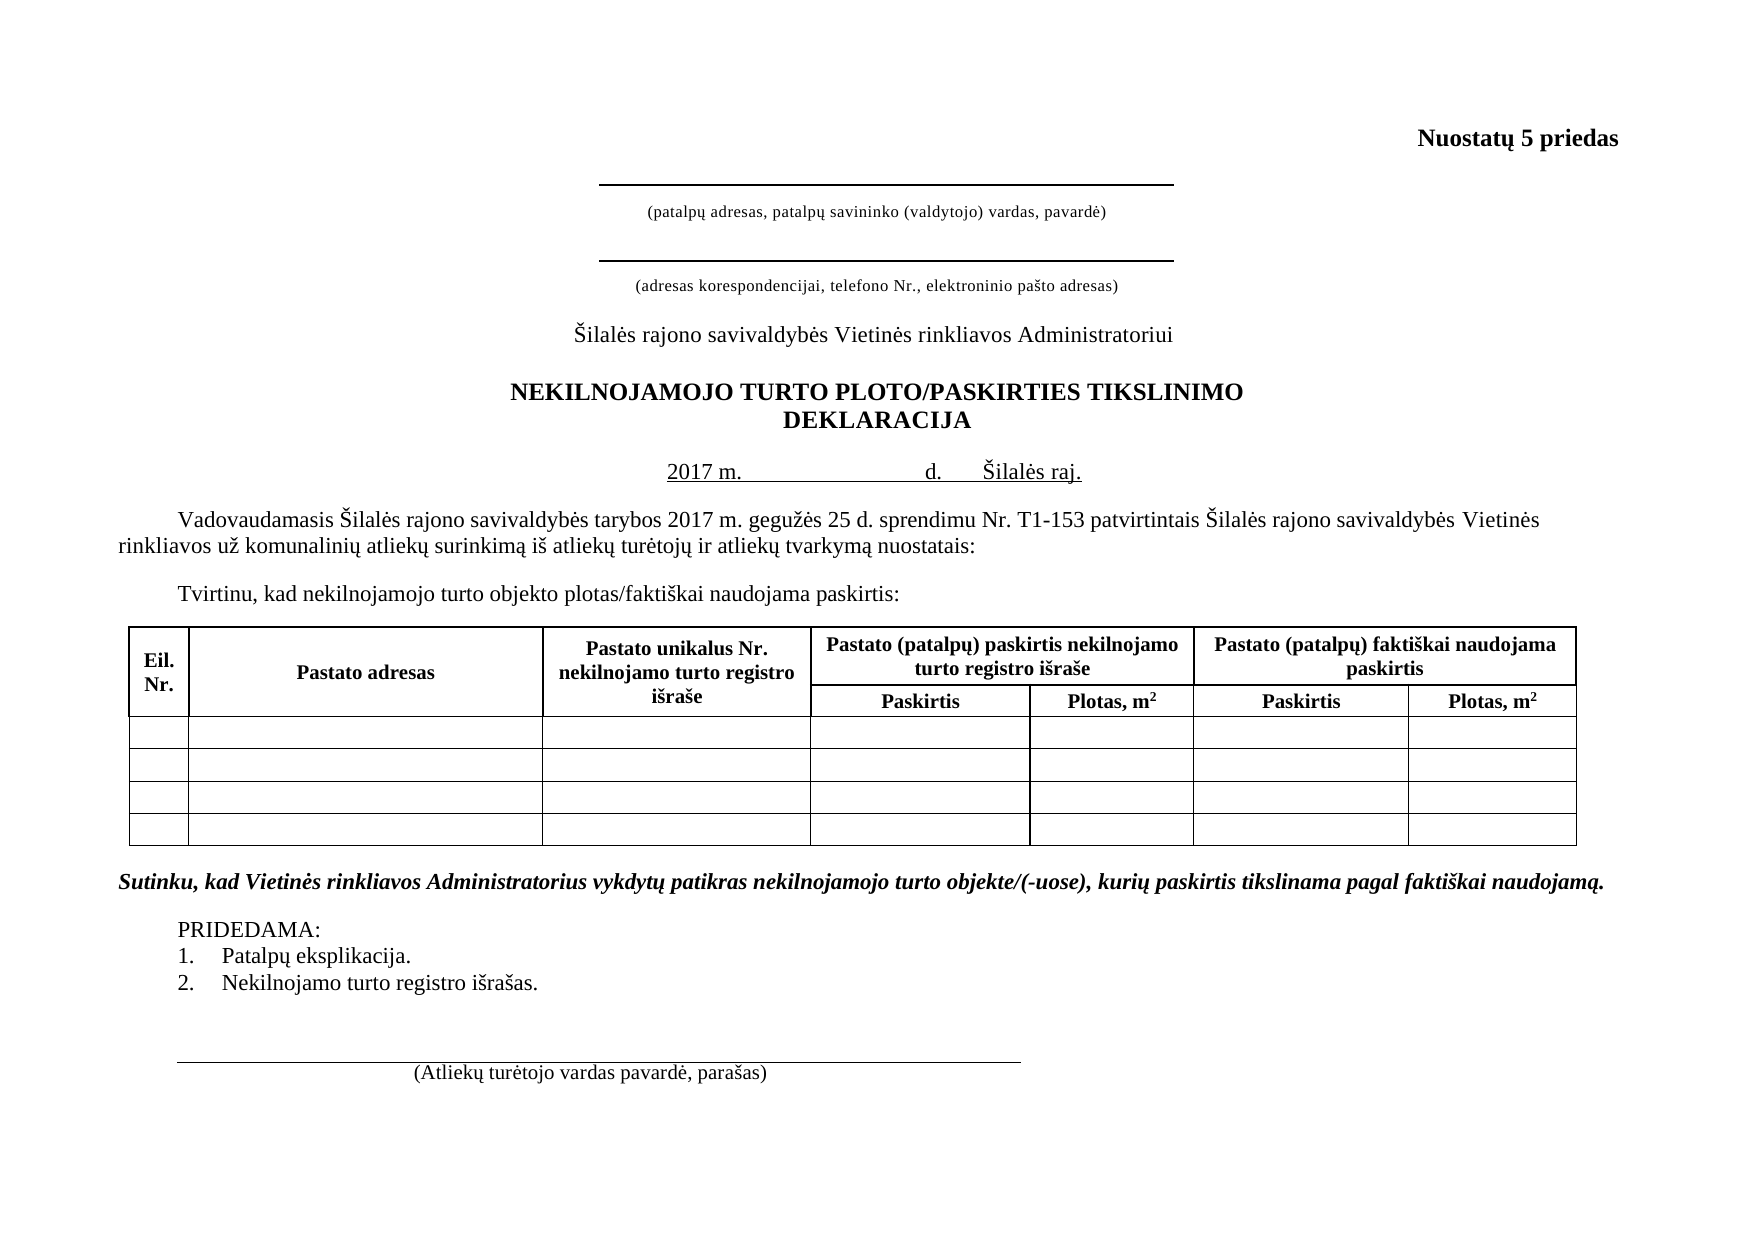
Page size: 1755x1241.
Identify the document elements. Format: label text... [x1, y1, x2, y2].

table_cell [543, 782, 810, 813]
table_cell [189, 749, 542, 781]
table_cell Plotas, m2 [1409, 686, 1576, 716]
table_cell [811, 814, 1029, 845]
table_cell [189, 782, 542, 813]
text 2. Nekilnojamo turto registro išrašas. [177, 969, 1601, 995]
text Nuostatų 5 priedas [118, 123, 1636, 151]
table_cell [130, 814, 188, 845]
table_cell [1194, 749, 1408, 781]
table_cell [130, 782, 188, 813]
table_cell Plotas, m2 [1031, 686, 1193, 716]
text Šilalės rajono savivaldybės Vietinės rinkliavos Administratoriui [118, 322, 1630, 348]
text (patalpų adresas, patalpų savininko (valdytojo) vardas, pavardė) [118, 202, 1636, 221]
table_cell [1194, 782, 1408, 813]
table_header Pastato (patalpų) faktiškai naudojama paskirtis [1195, 628, 1575, 683]
table_cell [1031, 782, 1193, 813]
table_header Pastato unikalus Nr. nekilnojamo turto registro išraše [544, 628, 810, 716]
table_header Pastato (patalpų) paskirtis nekilnojamo turto registro išraše [812, 628, 1193, 683]
table_cell [1409, 717, 1576, 748]
table_cell Paskirtis [812, 686, 1029, 716]
text NEKILNOJAMOJO TURTO PLOTO/PASKIRTIES TIKSLINIMO [118, 377, 1636, 405]
table_header Eil. Nr. [130, 628, 188, 716]
table_cell [811, 782, 1029, 813]
table_cell [1194, 717, 1408, 748]
text Sutinku, kad Vietinės rinkliavos Administratorius vykdytų patikras nekilnojamojo turto objekte/(-uose), kurių paskirtis tikslinama pagal faktiškai naudojamą. [118, 868, 1636, 894]
table_cell [1409, 749, 1576, 781]
table_cell [1409, 814, 1576, 845]
table_cell [1409, 782, 1576, 813]
table_cell [811, 749, 1029, 781]
text 2017 m. d. Šilalės raj. [118, 458, 1630, 484]
text 1. Patalpų eksplikacija. [177, 942, 1601, 969]
text DEKLARACIJA [118, 405, 1636, 434]
table_cell [1031, 749, 1193, 781]
table_cell [1194, 814, 1408, 845]
table_cell [1031, 814, 1193, 845]
table_cell Paskirtis [1194, 686, 1408, 716]
table_cell [543, 749, 810, 781]
table_header Pastato adresas [190, 628, 542, 716]
text PRIDEDAMA: [118, 916, 1630, 942]
text (Atliekų turėtojo vardas pavardė, parašas) [413, 1060, 1636, 1084]
table_cell [189, 717, 542, 748]
table_cell [543, 717, 810, 748]
table_cell [543, 814, 810, 845]
text (adresas korespondencijai, telefono Nr., elektroninio pašto adresas) [118, 276, 1636, 295]
table_cell [1031, 717, 1193, 748]
table_cell [811, 717, 1029, 748]
table_cell [130, 749, 188, 781]
text Vadovaudamasis Šilalės rajono savivaldybės tarybos 2017 m. gegužės 25 d. sprendimu Nr. T1-153 patvirtintais Šilalės rajono savivaldybės Vietinės rinkliavos už komunalinių atliekų surinkimą iš atliekų turėtojų ir atliekų tvarkymą nuostatais: [118, 506, 1636, 559]
table_cell [130, 717, 188, 748]
table_cell [189, 814, 542, 845]
text Tvirtinu, kad nekilnojamojo turto objekto plotas/faktiškai naudojama paskirtis: [118, 580, 1636, 607]
